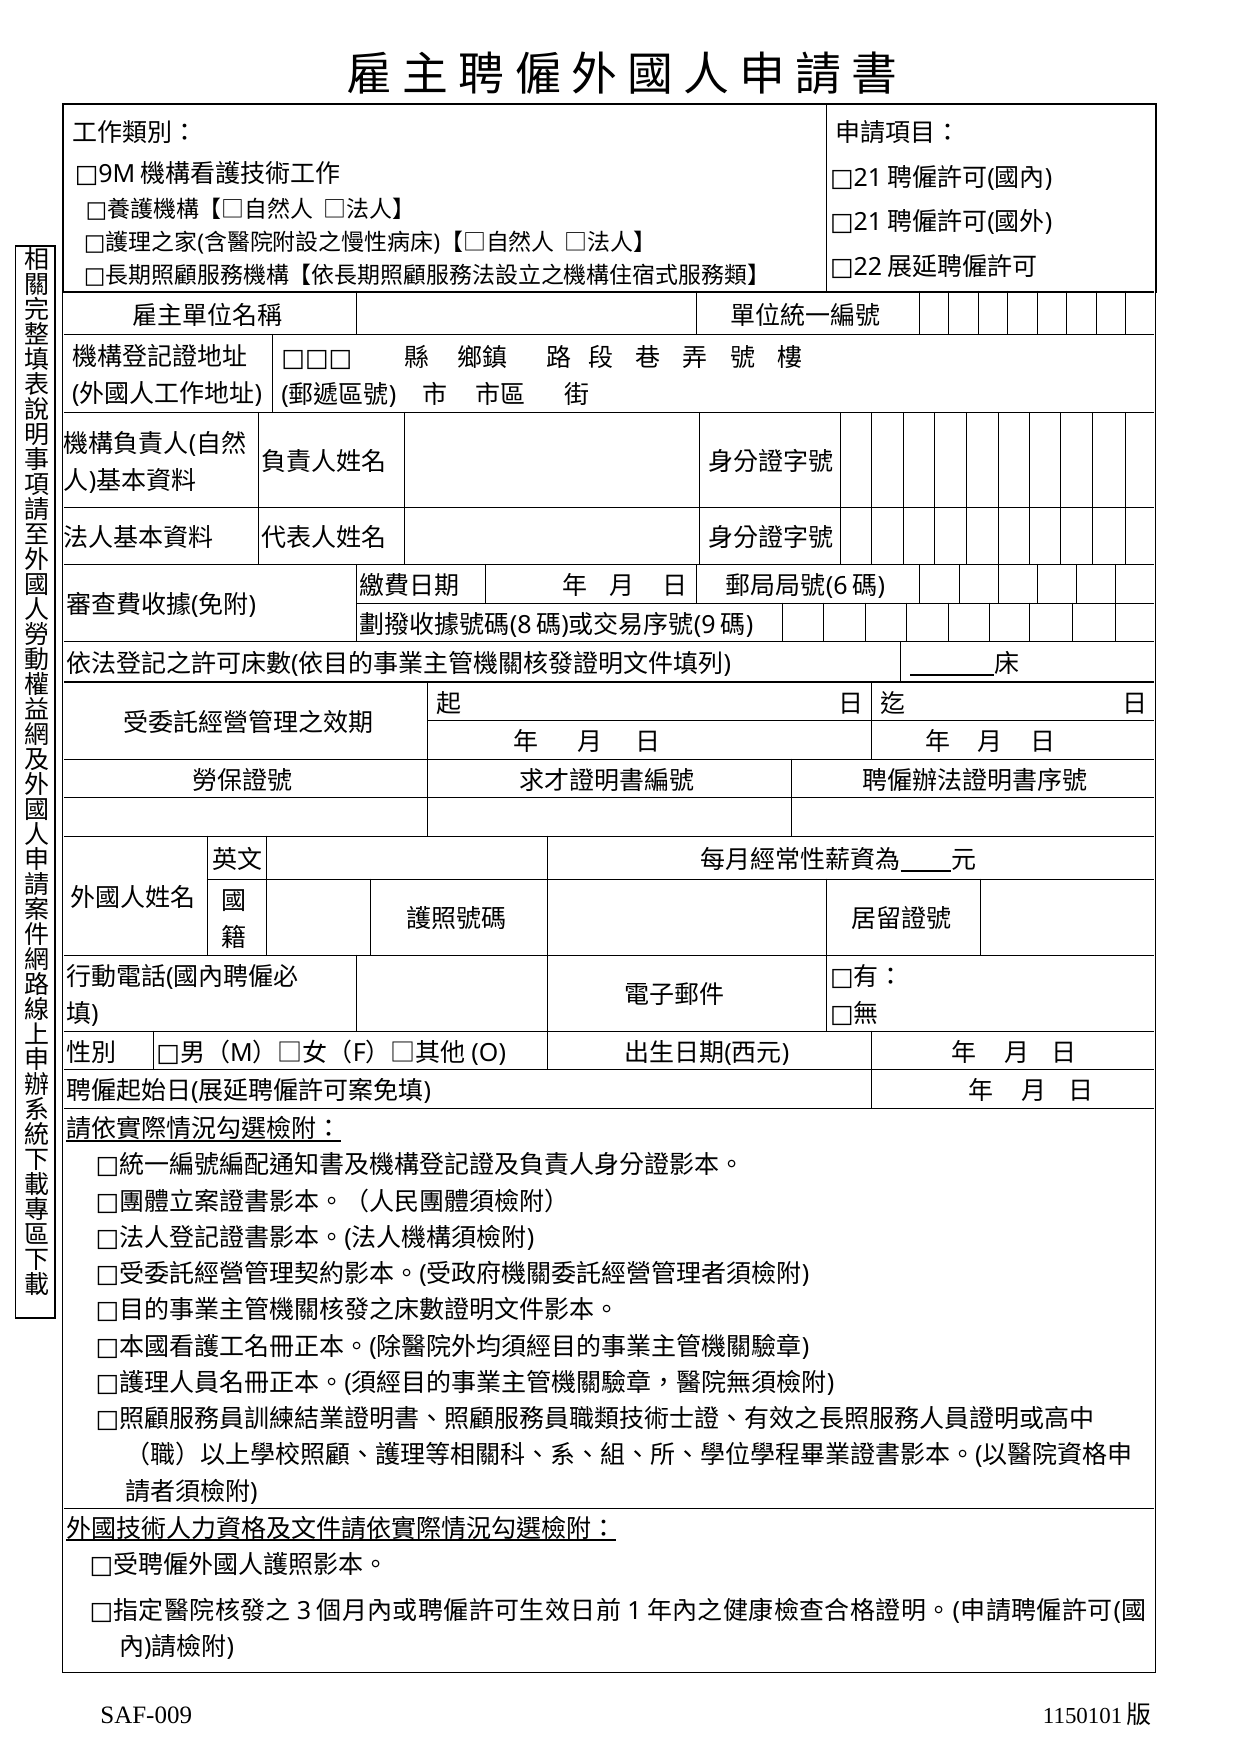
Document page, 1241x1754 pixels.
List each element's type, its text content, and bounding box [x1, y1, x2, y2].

table_cell 床 [901, 641, 1155, 681]
table_cell [999, 565, 1037, 602]
table_cell [981, 879, 1155, 954]
table_cell 郵局局號(6碼) [697, 565, 919, 602]
table_cell 起日 [428, 683, 871, 720]
table_cell 請依實際情況勾選檢附： □統一編號編配通知書及機構登記證及負責人身分證影本。 □團體立案證書影本。（人民團體須檢附） □法人登記證書影本。(法人機構須檢附) □受委託經營管理契約影本。(受政府機關委託經營管理者須檢附) □目的事業主管機關核發之床數證明文件影本。 □本國看護工名冊正本。(除醫院外均須經目的事業主管機關驗章) □護理人員名冊正本。(須經目的事業主管機關驗章，醫院無須檢附) □照顧服務員訓練結業證明書、照顧服務員職類技術士證、有效之長照服務人員證明或高中（職）以上學校照顧、護理等相關科、系、組、所、學位學程畢業證書影本。(以醫院資格申請者須檢附) [63, 1108, 1155, 1507]
table_cell [967, 413, 998, 507]
text 相關完整填表說明事項請至外國人勞動權益網及外國人申請案件網路線上申辦系統下載專區下載 [19, 246, 55, 1318]
table_cell 繳費日期 [357, 565, 485, 602]
table_cell 負責人姓名 [259, 413, 404, 507]
table_cell [548, 880, 826, 954]
table_cell 國籍 [208, 880, 266, 954]
table_cell 勞保證號 [63, 759, 427, 797]
table_cell 迄日 [872, 681, 1155, 720]
table_cell [920, 293, 948, 334]
table_cell □男（M）□女（F）□其他 (O) [154, 1032, 547, 1069]
table_cell 代表人姓名 [259, 508, 404, 564]
table_cell [357, 956, 547, 1031]
table_cell [967, 508, 998, 564]
table_cell [267, 837, 547, 878]
table_cell [904, 413, 934, 507]
table_cell [405, 508, 699, 564]
table_cell [783, 604, 823, 641]
table_cell [1093, 413, 1125, 507]
table_cell [1126, 291, 1155, 334]
table_cell 每月經常性薪資為 元 [548, 836, 1155, 878]
table_cell [935, 413, 966, 507]
table_cell 護照號碼 [371, 880, 547, 954]
table_cell 年 月 日 [486, 565, 696, 602]
table_cell 身分證字號 [700, 413, 840, 507]
table_cell [1030, 413, 1060, 507]
table_cell 劃撥收據號碼(8碼)或交易序號(9碼) [357, 604, 782, 641]
table_cell [1073, 604, 1115, 641]
table_cell 審查費收據(免附) [63, 564, 356, 641]
table_cell [1077, 565, 1115, 602]
text 雇 主 聘 僱 外 國 人 申 請 書 [89, 37, 1155, 103]
table_cell [841, 508, 871, 564]
table_cell [1126, 412, 1155, 507]
table_cell [960, 565, 998, 602]
table_cell 受委託經營管理之效期 [63, 681, 427, 758]
table_cell [920, 565, 959, 602]
table_cell 外國人姓名 [63, 836, 207, 954]
table_cell 性別 [63, 1031, 153, 1069]
table_cell [1097, 293, 1125, 334]
table_cell [792, 797, 1155, 836]
table_cell [405, 413, 699, 507]
table_cell [1030, 604, 1072, 641]
table_cell [904, 508, 934, 564]
table_cell 聘僱辦法證明書序號 [792, 759, 1155, 797]
table_cell [428, 798, 791, 836]
table_cell 機構登記證地址 (外國人工作地址) [63, 334, 272, 412]
table_cell [1126, 507, 1155, 564]
table_cell 機構負責人(自然人)基本資料 [63, 412, 258, 507]
table_cell □有： □無 [827, 955, 1155, 1031]
table_header 申請項目： □21聘僱許可(國內) □21聘僱許可(國外) □22展延聘僱許可 [827, 105, 1155, 291]
table_cell [1116, 564, 1155, 602]
table_cell [935, 508, 966, 564]
table_cell [907, 604, 948, 641]
table_cell [949, 604, 989, 641]
table_cell [267, 880, 370, 954]
table_cell 出生日期(西元) [548, 1032, 871, 1069]
table_cell [357, 293, 696, 334]
table_cell 居留證號 [827, 880, 980, 954]
table_cell 法人基本資料 [63, 507, 258, 564]
table_cell 依法登記之許可床數(依目的事業主管機關核發證明文件填列) [63, 641, 900, 681]
table_cell 身分證字號 [700, 508, 840, 564]
table_cell [824, 604, 865, 641]
table_cell 年 月 日 [428, 721, 871, 758]
table_cell 年 月 日 [872, 1069, 1155, 1108]
table_cell 聘僱起始日(展延聘僱許可案免填) [63, 1069, 871, 1108]
table_cell □□□ 縣 鄉鎮 路 段 巷 弄 號 樓 (郵遞區號) 市 市區 街 [273, 334, 1155, 412]
table_cell [999, 413, 1029, 507]
table_cell [1116, 603, 1155, 641]
table_cell 行動電話(國內聘僱必填) [63, 955, 356, 1031]
table_cell [1093, 508, 1125, 564]
table_cell 年 月 日 [872, 1031, 1155, 1069]
table_cell [841, 413, 871, 507]
table_cell [990, 604, 1029, 641]
table_cell 外國技術人力資格及文件請依實際情況勾選檢附： □受聘僱外國人護照影本。 □指定醫院核發之3個月內或聘僱許可生效日前1年內之健康檢查合格證明。(申請聘僱許可(國內)請檢附) [63, 1508, 1155, 1672]
table_cell [1030, 508, 1060, 564]
table_cell 求才證明書編號 [428, 760, 791, 797]
table_cell [872, 413, 903, 507]
table_cell [1067, 293, 1096, 334]
table_cell 電子郵件 [548, 956, 826, 1031]
table_cell [1038, 565, 1076, 602]
table_cell [949, 293, 978, 334]
table_header 工作類別： □9M機構看護技術工作 □養護機構【□自然人 □法人】 □護理之家(含醫院附設之慢性病床)【□自然人 □法人】 □長期照顧服務機構【依長期照顧服務法設立之機構住宿式服務類】 [64, 105, 826, 291]
table_cell 英文 [208, 837, 266, 878]
table_cell [1061, 413, 1092, 507]
table_cell [1008, 293, 1037, 334]
table_cell 單位統一編號 [697, 293, 919, 334]
table_cell [1061, 508, 1092, 564]
table_cell [866, 604, 906, 641]
table_cell [63, 797, 427, 836]
table_cell 雇主單位名稱 [63, 293, 356, 334]
table_cell [1038, 293, 1066, 334]
table_cell 年 月 日 [872, 720, 1155, 758]
table_cell [872, 508, 903, 564]
table_cell [979, 293, 1007, 334]
table_cell [999, 508, 1029, 564]
